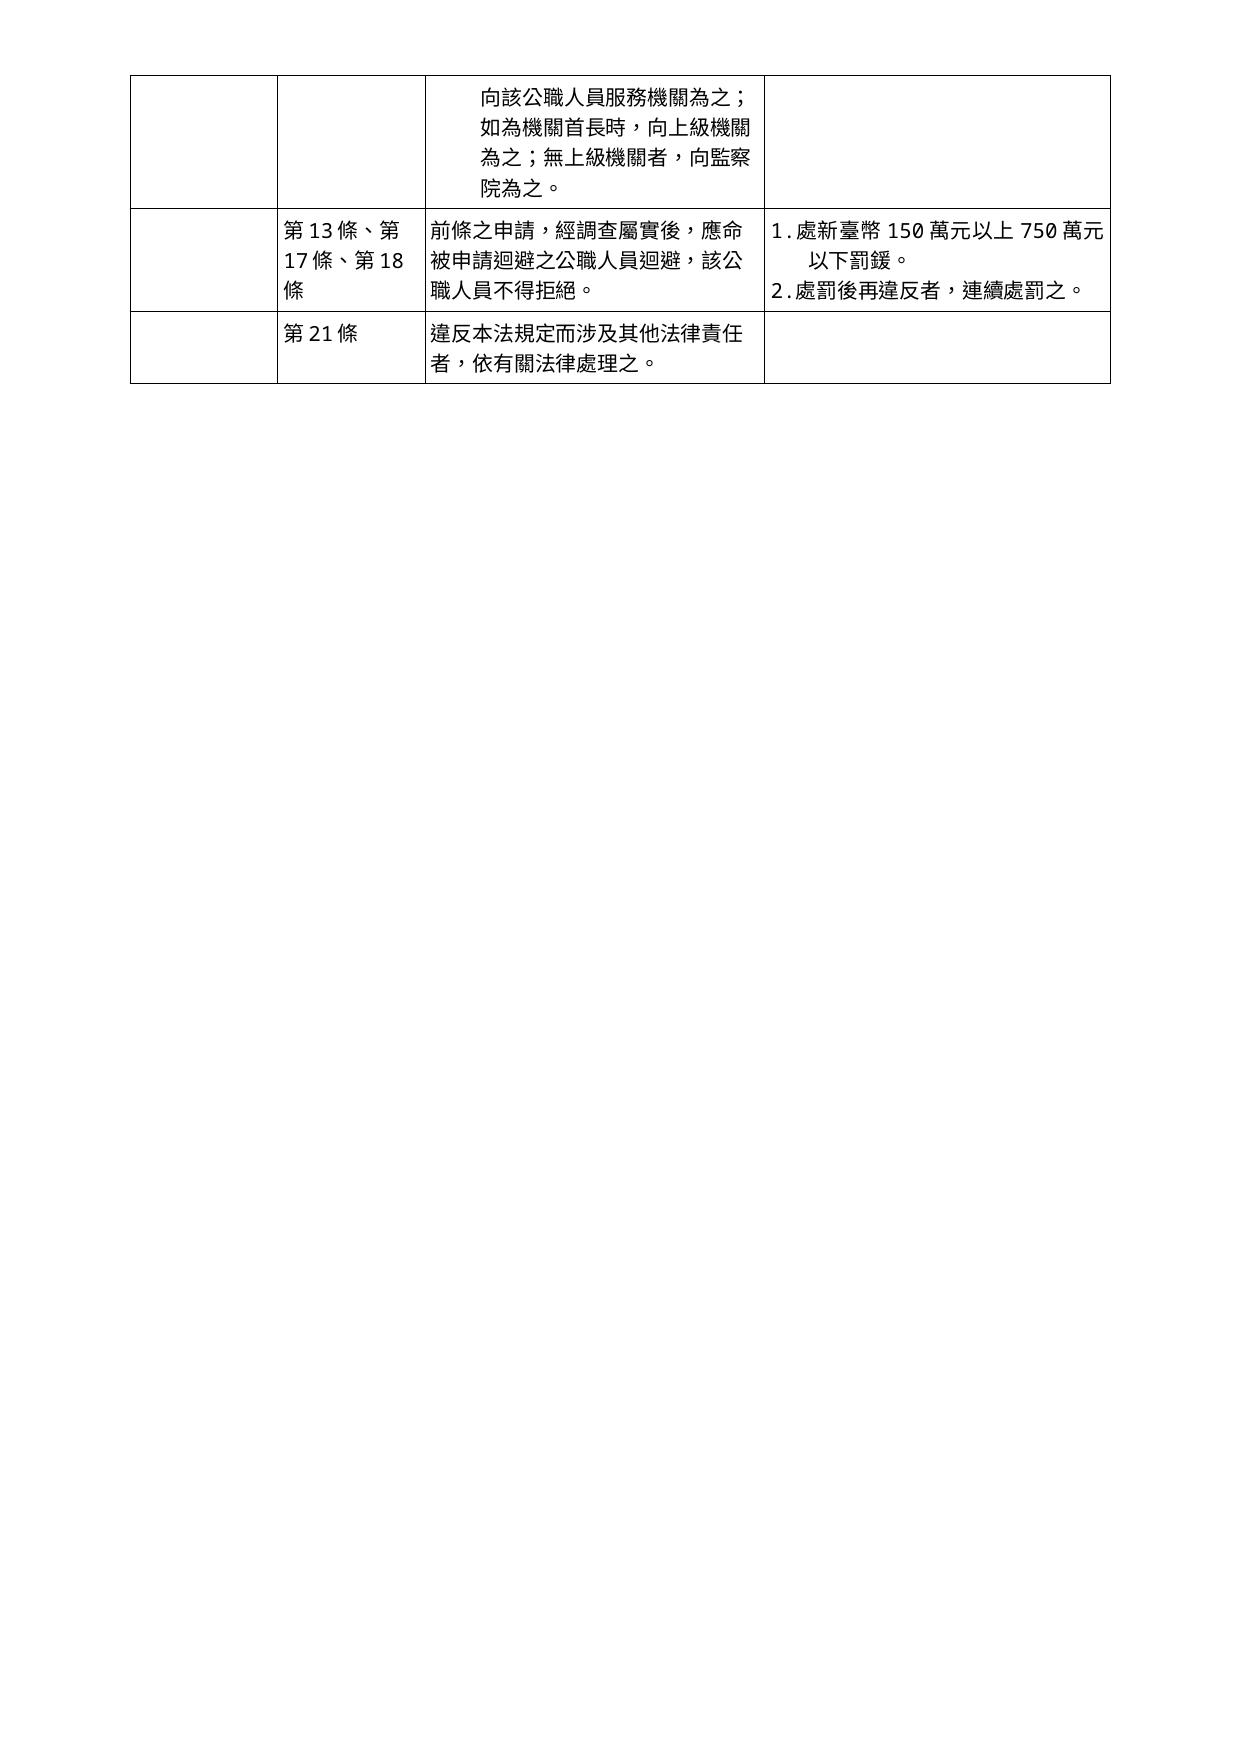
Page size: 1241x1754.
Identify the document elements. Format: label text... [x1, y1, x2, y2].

table_cell [131, 76, 277, 208]
table_cell 向該公職人員服務機關為之；如為機關首長時，向上級機關為之；無上級機關者，向監察院為之。 [426, 76, 764, 208]
table_cell [131, 312, 277, 383]
table_cell [765, 76, 1110, 208]
table_cell [765, 312, 1110, 383]
table_cell 第21條 [278, 312, 425, 383]
table_cell 第13條、第17條、第18條 [278, 209, 425, 311]
table_cell [131, 209, 277, 311]
table_cell [278, 76, 425, 208]
table_cell 1.處新臺幣150萬元以上750萬元以下罰鍰。 2.處罰後再違反者，連續處罰之。 [765, 209, 1110, 311]
table_cell 違反本法規定而涉及其他法律責任者，依有關法律處理之。 [426, 312, 764, 383]
table_cell 前條之申請，經調查屬實後，應命被申請迴避之公職人員迴避，該公職人員不得拒絕。 [426, 209, 764, 311]
